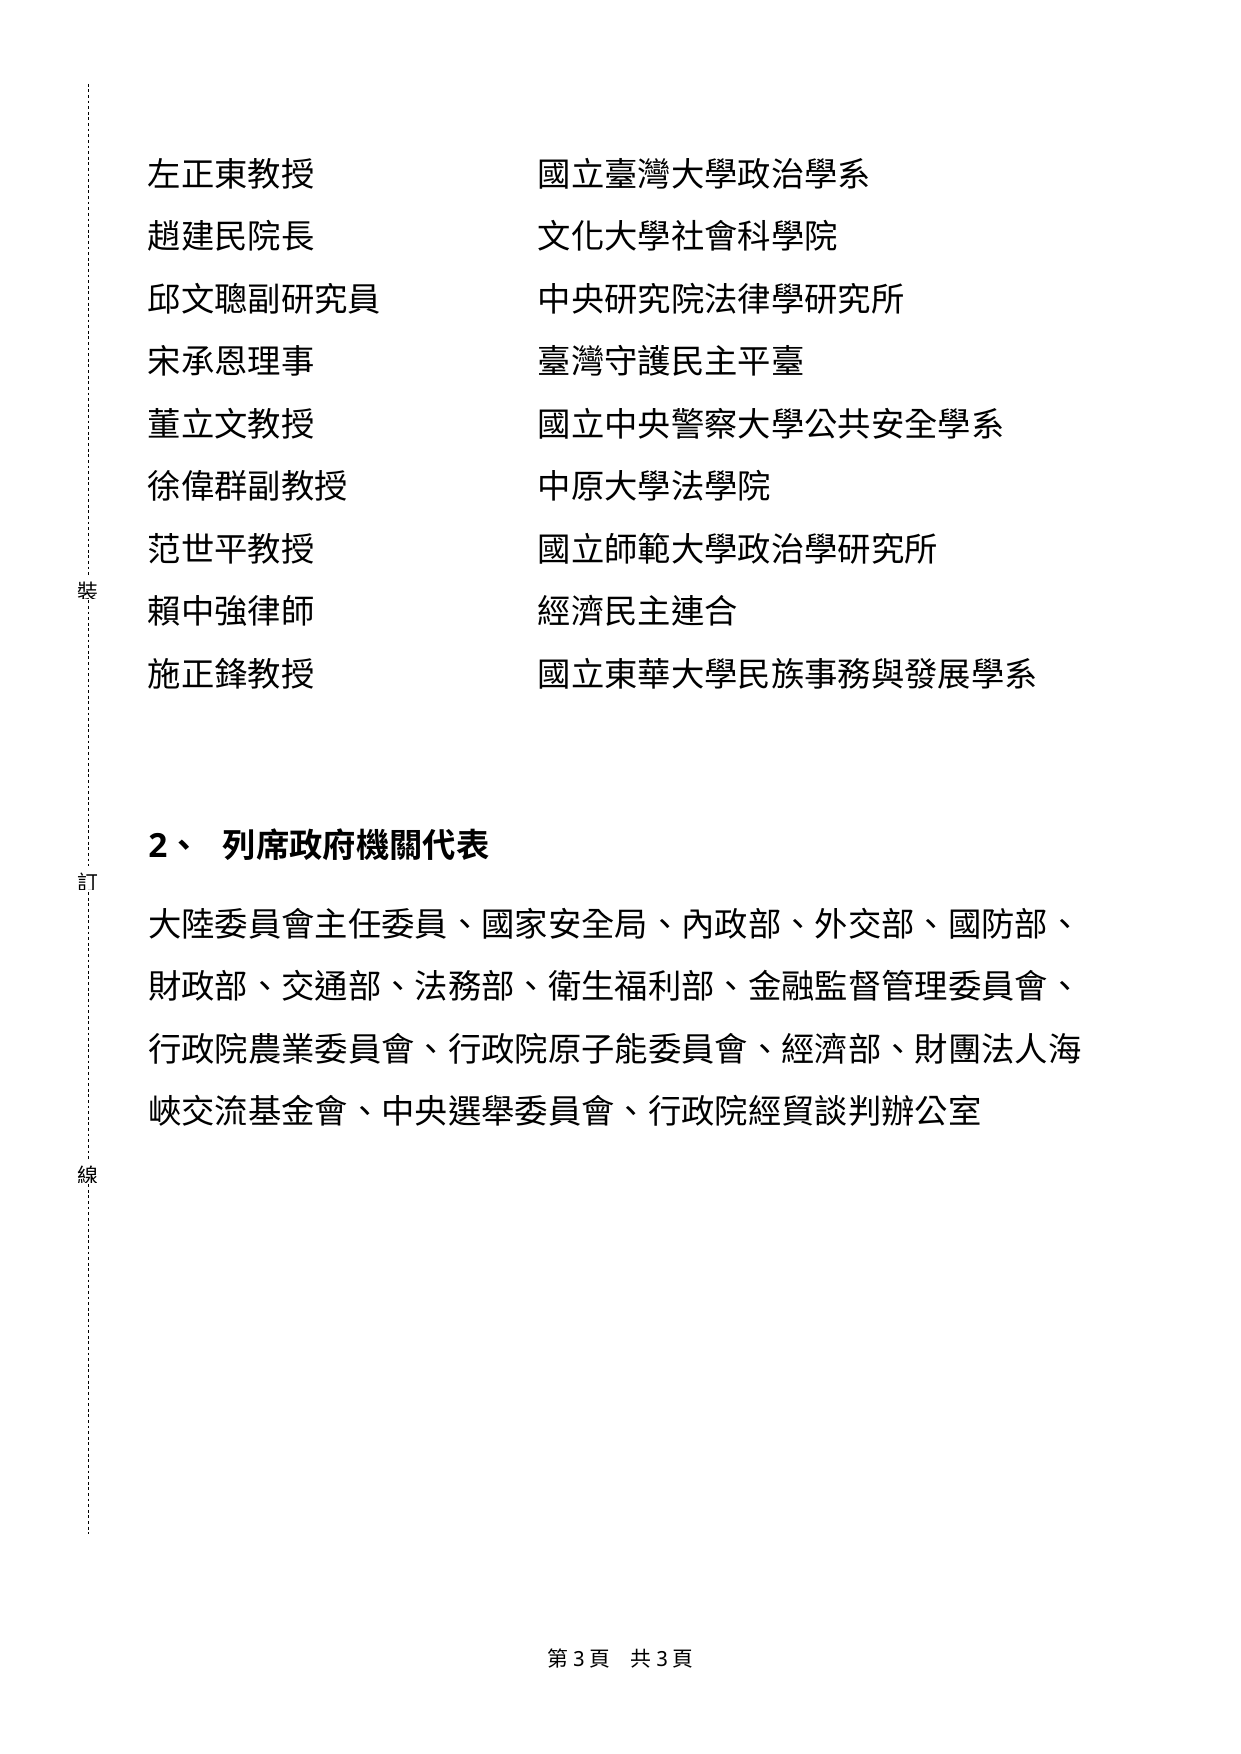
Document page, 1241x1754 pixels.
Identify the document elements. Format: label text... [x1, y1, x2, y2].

text 左正東教授 國立臺灣大學政治學系 [148, 130, 1092, 192]
text 賴中強律師 經濟民主連合 [148, 567, 1092, 630]
text 邱文聰副研究員 中央研究院法律學研究所 [148, 255, 1092, 317]
text 董立文教授 國立中央警察大學公共安全學系 [148, 380, 1092, 442]
list 列席政府機關代表 [148, 817, 1092, 867]
text 大陸委員會主任委員、國家安全局、內政部、外交部、國防部、財政部、交通部、法務部、衛生福利部、金融監督管理委員會、行政院農業委員會、行政院原子能委員會、經濟部、財團法人海峽交流基金會、中央選舉委員會、行政院經貿談判辦公室 [148, 880, 1092, 1130]
text 趙建民院長 文化大學社會科學院 [148, 192, 1092, 255]
text 施正鋒教授 國立東華大學民族事務與發展學系 [148, 630, 1092, 692]
text 徐偉群副教授 中原大學法學院 [148, 442, 1092, 505]
text 范世平教授 國立師範大學政治學研究所 [148, 505, 1092, 567]
text 宋承恩理事 臺灣守護民主平臺 [148, 317, 1092, 380]
